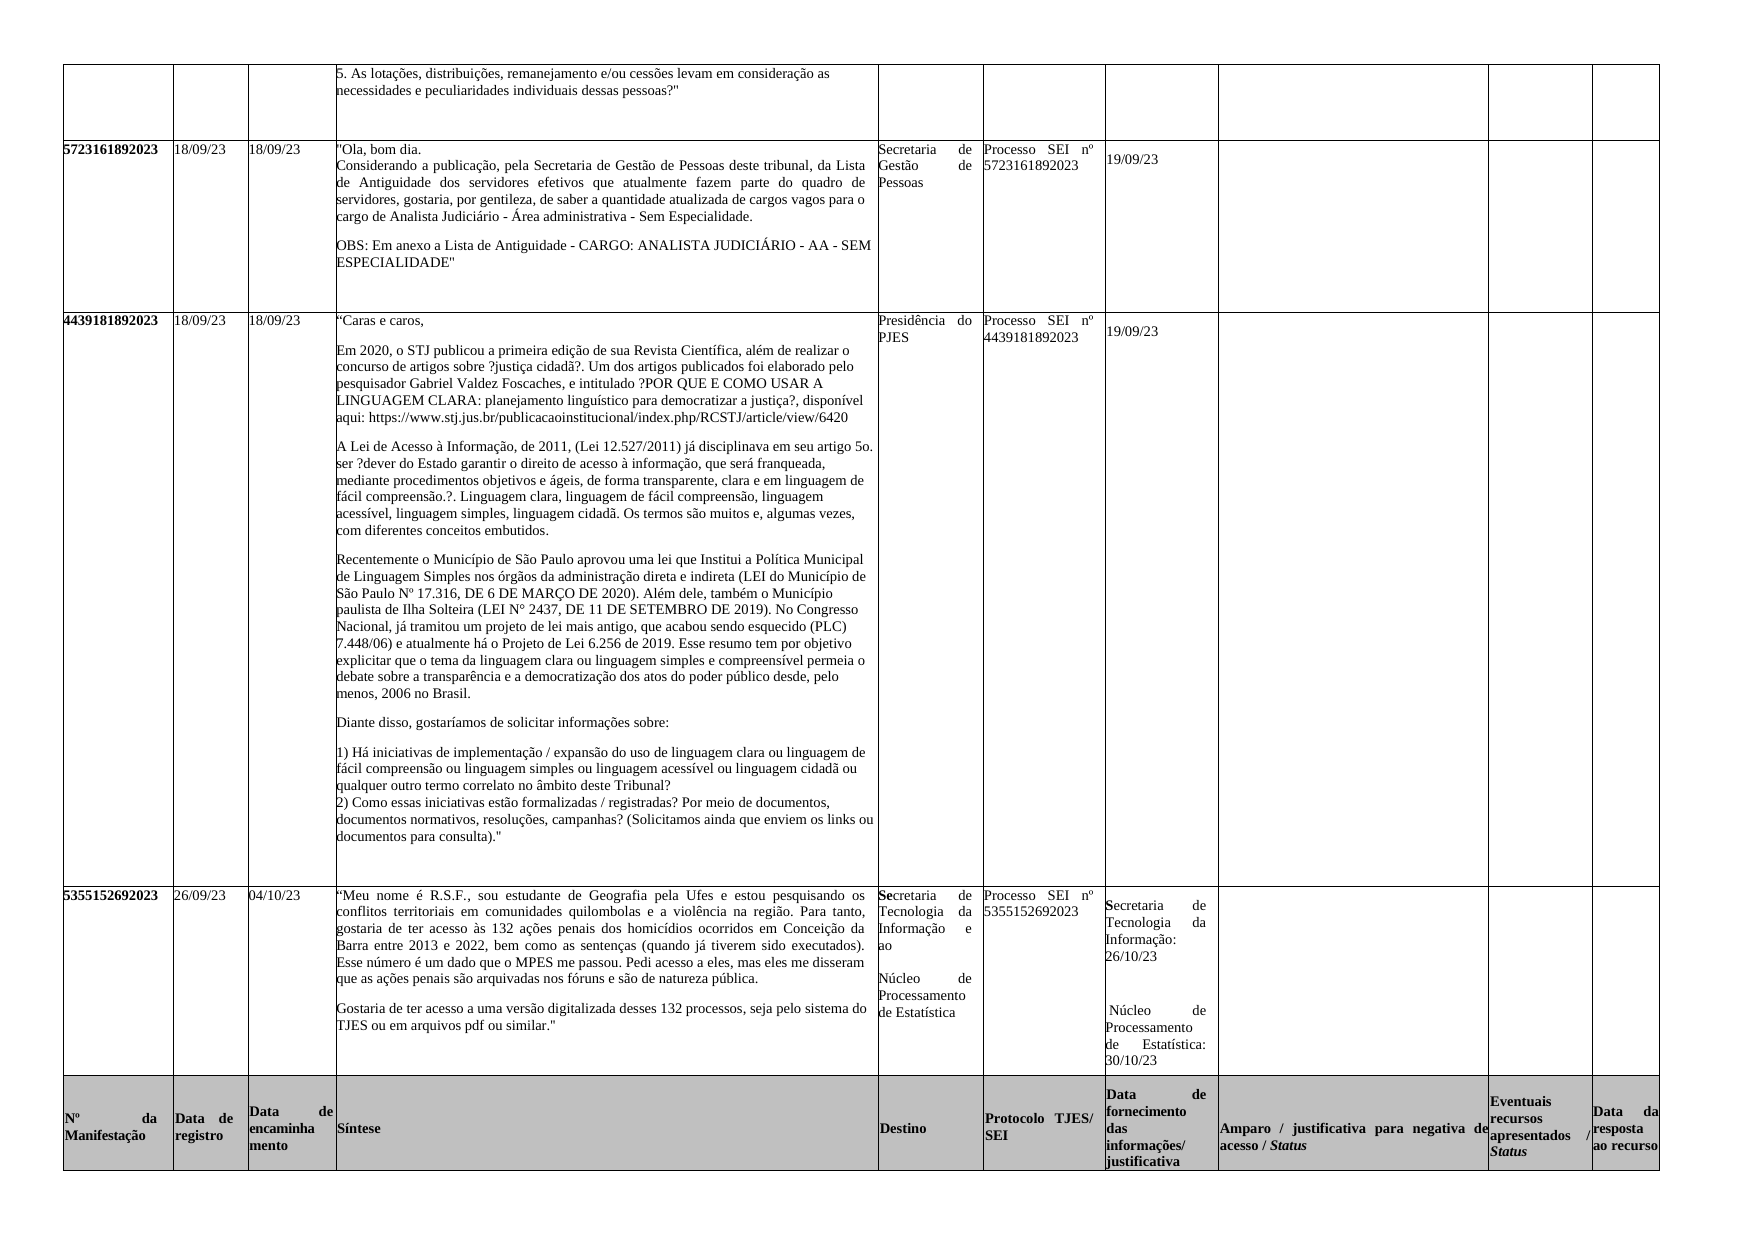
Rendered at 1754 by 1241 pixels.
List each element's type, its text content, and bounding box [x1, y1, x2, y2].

table_cell [1489, 141, 1592, 312]
table_cell [1219, 887, 1488, 1075]
table_cell 19/09/23 [1106, 141, 1218, 312]
table_cell Nº da Manifestação [64, 1076, 173, 1170]
table_cell [1106, 65, 1218, 140]
table_cell Secretaria de Tecnologia da Informação: 26/10/23 Núcleo de Processamento de Estatística: 30/10/23 [1106, 887, 1218, 1075]
table_cell Data de registro [174, 1076, 248, 1170]
table_cell “Meu nome é R.S.F.​, sou estudante de Geografia pela Ufes e estou pesquisando os conflitos territoriais em comunidades quilombolas e a violência na região. Para tanto, gostaria de ter acesso às 132 ações penais dos homicídios ocorridos em Conceição da Barra entre 2013 e 2022, bem como as sentenças (quando já tiverem sido executados). Esse número é um dado que o MPES me passou. Pedi acesso a eles, mas eles me disseram que as ações penais são arquivadas nos fóruns e são de natureza pública. Gostaria de ter acesso a uma versão digitalizada desses 132 processos, seja pelo sistema do TJES ou em arquivos pdf ou similar.'' [337, 887, 878, 1075]
table_cell 5. As lotações, distribuições, remanejamento e/ou cessões levam em consideração as necessidades e peculiaridades individuais dessas pessoas?'' [337, 65, 878, 140]
table_cell Processo SEI nº 5355152692023 [984, 887, 1105, 1075]
table_cell [1593, 65, 1659, 140]
table_cell 18/09/23 [174, 313, 248, 886]
table_cell 4439181892023 [64, 313, 173, 886]
table_cell Data de encaminha mento [249, 1076, 336, 1170]
table_cell [64, 65, 173, 140]
table_cell Secretaria de Gestão de Pessoas [879, 141, 983, 312]
table_cell [879, 65, 983, 140]
table_cell “Caras e caros, Em 2020, o STJ publicou a primeira edição de sua Revista Científica, além de realizar o concurso de artigos sobre ?justiça cidadã?. Um dos artigos publicados foi elaborado pelo pesquisador Gabriel Valdez Foscaches, e intitulado ?POR QUE E COMO USAR A LINGUAGEM CLARA: planejamento linguístico para democratizar a justiça?, disponível aqui: https://www.stj.jus.br/publicacaoinstitucional/index.php/RCSTJ/article/view/6420 A Lei de Acesso à Informação, de 2011, (Lei 12.527/2011) já disciplinava em seu artigo 5o. ser ?dever do Estado garantir o direito de acesso à informação, que será franqueada, mediante procedimentos objetivos e ágeis, de forma transparente, clara e em linguagem de fácil compreensão.?. Linguagem clara, linguagem de fácil compreensão, linguagem acessível, linguagem simples, linguagem cidadã. Os termos são muitos e, algumas vezes, com diferentes conceitos embutidos. Recentemente o Município de São Paulo aprovou uma lei que Institui a Política Municipal de Linguagem Simples nos órgãos da administração direta e indireta (LEI do Município de São Paulo Nº 17.316, DE 6 DE MARÇO DE 2020). Além dele, também o Município paulista de Ilha Solteira (LEI N° 2437, DE 11 DE SETEMBRO DE 2019). No Congresso Nacional, já tramitou um projeto de lei mais antigo, que acabou sendo esquecido (PLC) 7.448/06) e atualmente há o Projeto de Lei 6.256 de 2019. Esse resumo tem por objetivo explicitar que o tema da linguagem clara ou linguagem simples e compreensível permeia o debate sobre a transparência e a democratização dos atos do poder público desde, pelo menos, 2006 no Brasil. Diante disso, gostaríamos de solicitar informações sobre: 1) Há iniciativas de implementação / expansão do uso de linguagem clara ou linguagem de fácil compreensão ou linguagem simples ou linguagem acessível ou linguagem cidadã ou qualquer outro termo correlato no âmbito deste Tribunal? 2) Como essas iniciativas estão formalizadas / registradas? Por meio de documentos, documentos normativos, resoluções, campanhas? (Solicitamos ainda que enviem os links ou documentos para consulta).'' [337, 313, 878, 886]
table_cell [1593, 887, 1659, 1075]
table_cell Secretaria de Tecnologia da Informação e ao Núcleo de Processamento de Estatística [879, 887, 983, 1075]
table_cell [1489, 313, 1592, 886]
table_cell Síntese [337, 1076, 878, 1170]
table_cell 18/09/23 [249, 313, 336, 886]
table_cell [1219, 65, 1488, 140]
table_cell [984, 65, 1105, 140]
table_cell 5723161892023 [64, 141, 173, 312]
table_cell 19/09/23 [1106, 313, 1218, 886]
table_cell [1489, 65, 1592, 140]
table_cell 04/10/23 [249, 887, 336, 1075]
table_cell Presidência do PJES [879, 313, 983, 886]
table_cell Data de fornecimento das informações/ justificativa [1106, 1076, 1218, 1170]
table_cell "Ola, bom dia. Considerando a publicação, pela Secretaria de Gestão de Pessoas deste tribunal, da Lista de Antiguidade dos servidores efetivos que atualmente fazem parte do quadro de servidores, gostaria, por gentileza, de saber a quantidade atualizada de cargos vagos para o cargo de Analista Judiciário - Área administrativa - Sem Especialidade. OBS: Em anexo a Lista de Antiguidade - CARGO: ANALISTA JUDICIÁRIO - AA - SEM ESPECIALIDADE'' [337, 141, 878, 312]
table_cell Eventuais recursos apresentados / Status [1489, 1076, 1592, 1170]
table_cell Processo SEI nº 5723161892023 [984, 141, 1105, 312]
table_cell [174, 65, 248, 140]
table_cell 5355152692023 [64, 887, 173, 1075]
table_cell Processo SEI nº 4439181892023 [984, 313, 1105, 886]
table_cell [1593, 141, 1659, 312]
table_cell [1219, 141, 1488, 312]
table_cell [1593, 313, 1659, 886]
table_cell Protocolo TJES/ SEI [984, 1076, 1105, 1170]
table_cell [1489, 887, 1592, 1075]
table_cell 18/09/23 [249, 141, 336, 312]
table_cell Data da resposta ao recurso [1593, 1076, 1659, 1170]
table_cell 18/09/23 [174, 141, 248, 312]
table_cell Amparo / justificativa para negativa de acesso / Status [1219, 1076, 1488, 1170]
table_cell [249, 65, 336, 140]
table_cell [1219, 313, 1488, 886]
table_cell Destino [879, 1076, 983, 1170]
table_cell 26/09/23 [174, 887, 248, 1075]
